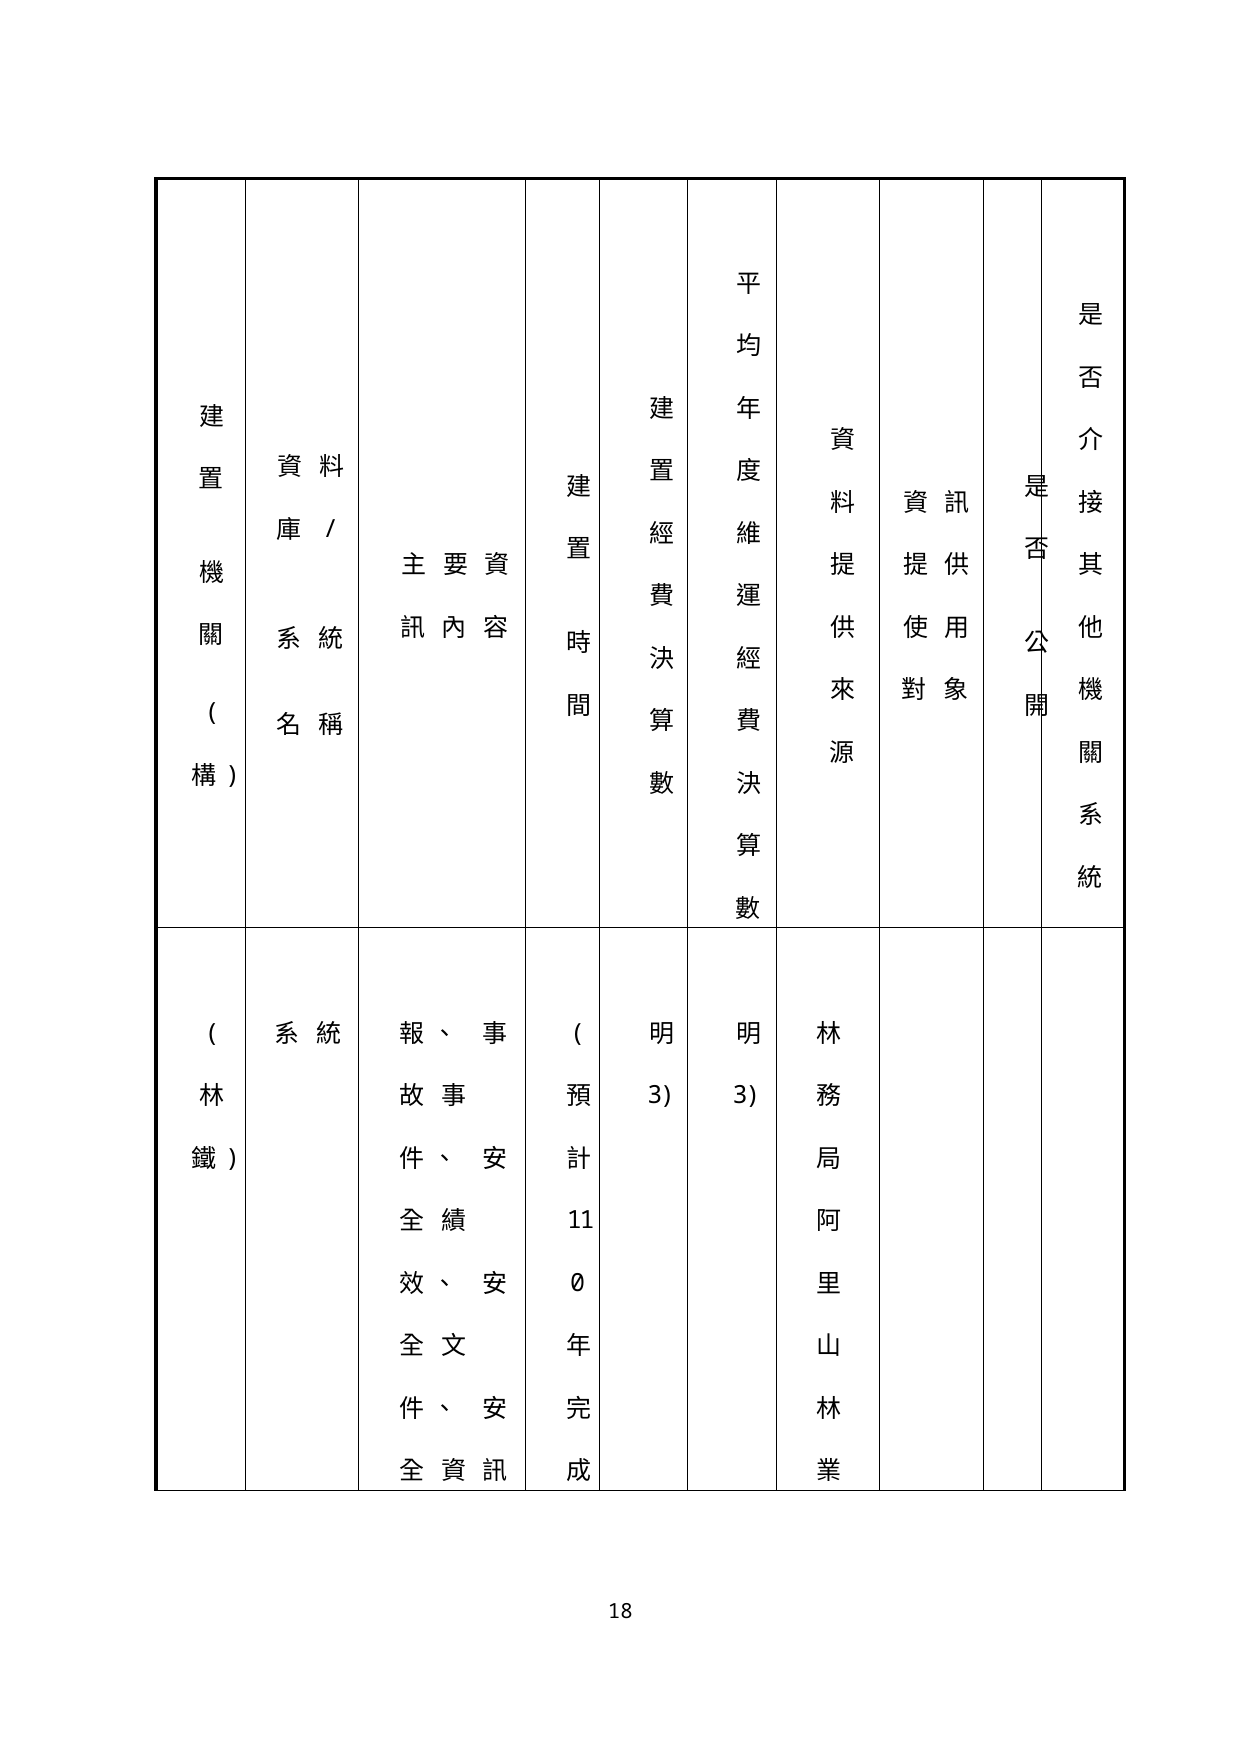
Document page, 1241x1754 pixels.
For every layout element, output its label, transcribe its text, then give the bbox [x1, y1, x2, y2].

table_cell 林務局阿里山林業 [777, 928, 879, 1490]
table_header 資料庫/ 系統 名稱 [246, 180, 358, 927]
table_header 建置 時間 [526, 180, 599, 927]
table_cell 明3) [600, 928, 687, 1490]
table_header 主要資訊內容 [359, 180, 525, 927]
table_cell [880, 928, 983, 1490]
table_cell 否 [1042, 928, 1123, 1490]
table_header 建置 經費 決算數 [600, 180, 687, 927]
table_cell (預計110年完成 [526, 928, 599, 1490]
table_header 建置 機關 (構) [158, 180, 245, 927]
table_cell 報、事故事件、安全績效、安全文件、安全資訊 [359, 928, 525, 1490]
table_header 資訊提供使用對象 [880, 180, 983, 927]
table_header 是否 公開 [984, 180, 1041, 927]
table_cell 否 [984, 928, 1041, 1490]
table_header 資料提供來源 [777, 180, 879, 927]
table_header 是否介接其他機關系統 [1042, 180, 1123, 927]
table_header 平均年度維運經費決算數 [688, 180, 776, 927]
table_cell 明3) [688, 928, 776, 1490]
table_cell (林鐵) [158, 928, 245, 1490]
table_cell 系統 [246, 928, 358, 1490]
